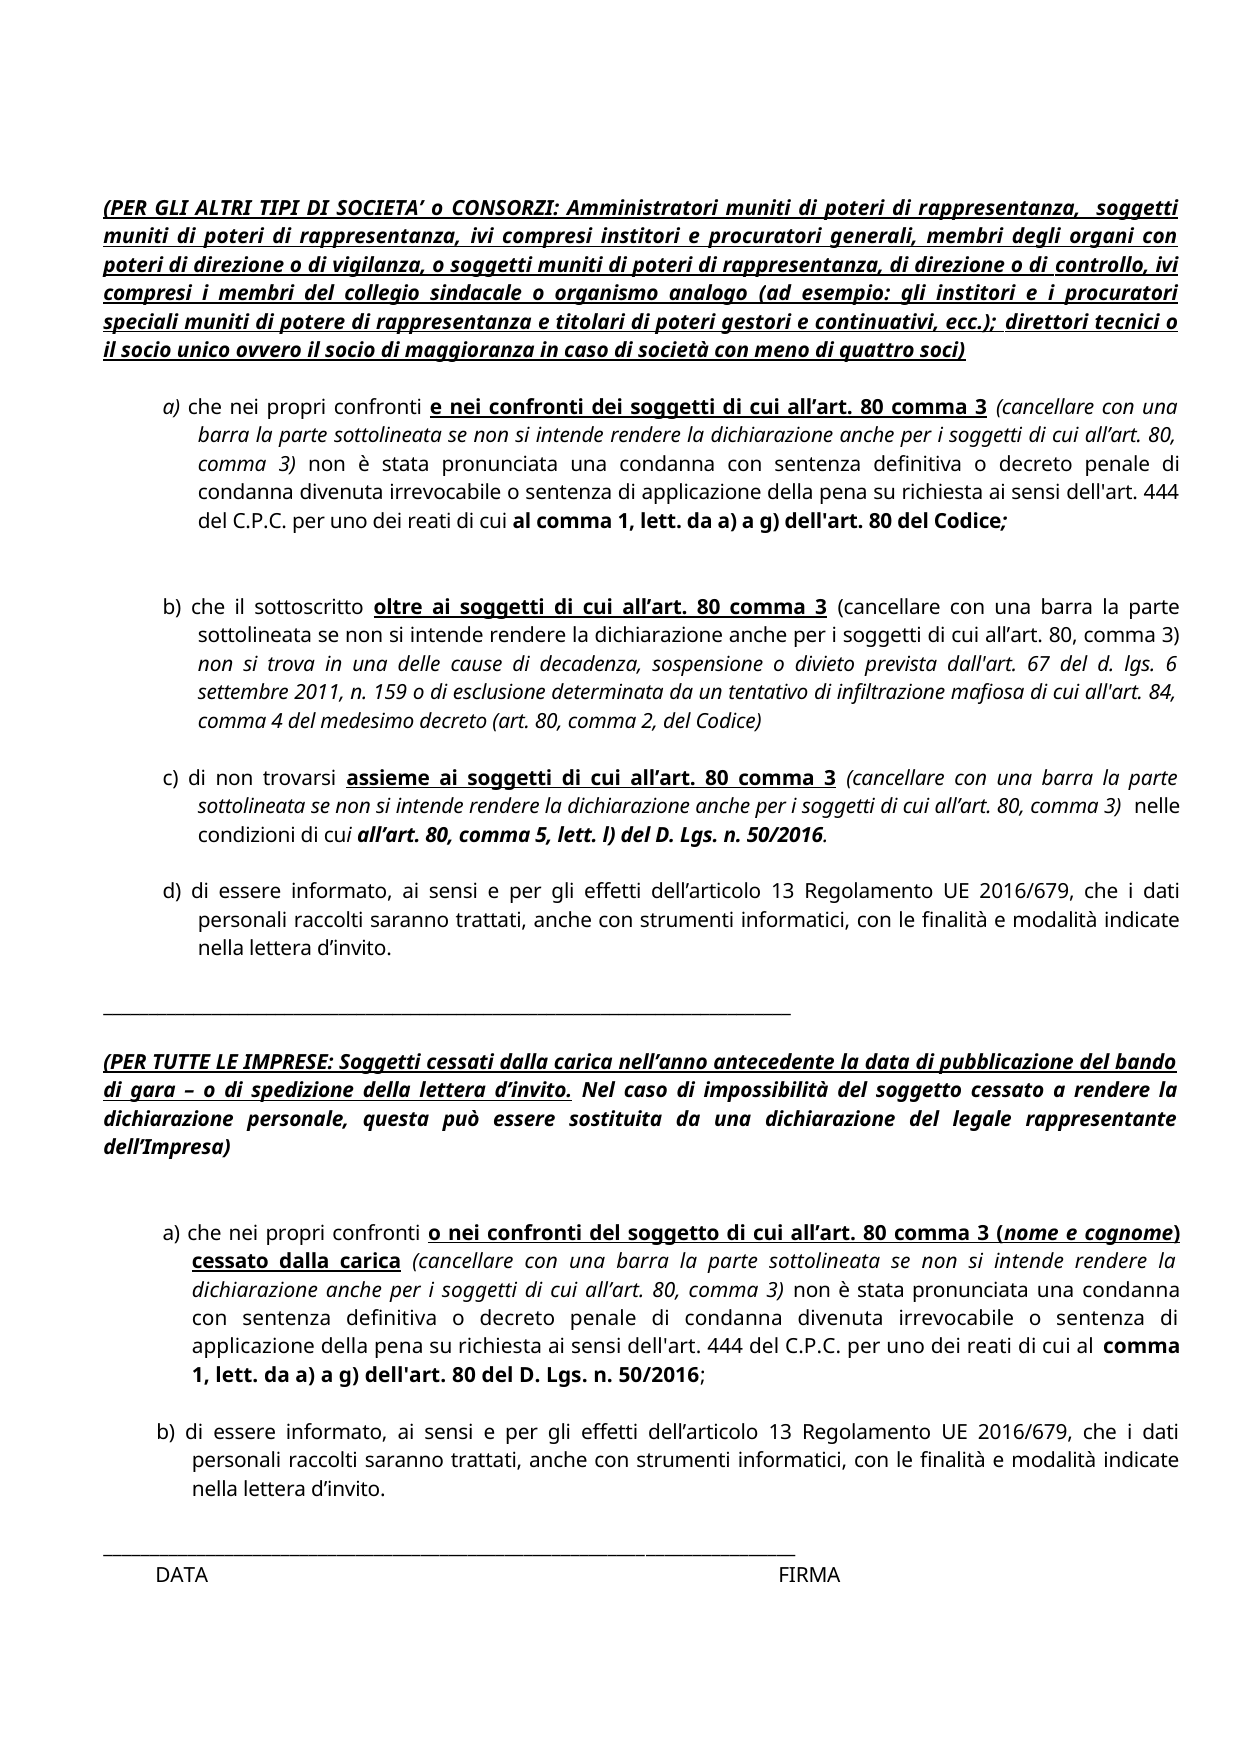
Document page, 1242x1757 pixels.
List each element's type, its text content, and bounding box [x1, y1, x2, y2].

text b) di essere informato, ai sensi e per gli effetti dell’articolo 13 Regolamento UE 2016/679, che i dati personali raccolti saranno trattati, anche con strumenti informatici, con le finalità e modalità indicate nella lettera d’invito. [156, 1417, 1180, 1502]
text (PER TUTTE LE IMPRESE: Soggetti cessati dalla carica nell’anno antecedente la data di pubblicazione del bando di gara – o di spedizione della lettera d’invito. Nel caso di impossibilità del soggetto cessato a rendere la dichiarazione personale, questa può essere sostituita da una dichiarazione del legale rappresentante dell’Impresa) [103, 1047, 1180, 1161]
text c) di non trovarsi assieme ai soggetti di cui all’art. 80 comma 3 (cancellare con una barra la parte sottolineata se non si intende rendere la dichiarazione anche per i soggetti di cui all’art. 80, comma 3) nelle condizioni di cui all’art. 80, comma 5, lett. l) del D. Lgs. n. 50/2016. [162, 763, 1180, 848]
text a) che nei propri confronti e nei confronti dei soggetti di cui all’art. 80 comma 3 (cancellare con una barra la parte sottolineata se non si intende rendere la dichiarazione anche per i soggetti di cui all’art. 80, comma 3) non è stata pronunciata una condanna con sentenza definitiva o decreto penale di condanna divenuta irrevocabile o sentenza di applicazione della pena su richiesta ai sensi dell'art. 444 del C.P.C. per uno dei reati di cui al comma 1, lett. da a) a g) dell'art. 80 del Codice; [162, 392, 1180, 534]
text __________________________________________________________________________ [103, 1532, 1174, 1560]
text (PER GLI ALTRI TIPI DI SOCIETA’ o CONSORZI: Amministratori muniti di poteri di rappresentanza, soggetti muniti di poteri di rappresentanza, ivi compresi institori e procuratori generali, membri degli organi con poteri di direzione o di vigilanza, o soggetti muniti di poteri di rappresentanza, di direzione o di controllo, ivi compresi i membri del collegio sindacale o organismo analogo (ad esempio: gli institori e i procuratori speciali muniti di potere di rappresentanza e titolari di poteri gestori e continuativi, ecc.); direttori tecnici o il socio unico ovvero il socio di maggioranza in caso di società con meno di quattro soci) [103, 193, 1180, 364]
text b) che il sottoscritto oltre ai soggetti di cui all’art. 80 comma 3 (cancellare con una barra la parte sottolineata se non si intende rendere la dichiarazione anche per i soggetti di cui all’art. 80, comma 3) non si trova in una delle cause di decadenza, sospensione o divieto prevista dall'art. 67 del d. lgs. 6 settembre 2011, n. 159 o di esclusione determinata da un tentativo di infiltrazione mafiosa di cui all'art. 84, comma 4 del medesimo decreto (art. 80, comma 2, del Codice) [162, 592, 1180, 734]
text DATA FIRMA [103, 1560, 1180, 1588]
text ____________________________________________________________________________ [103, 990, 1180, 1019]
text d) di essere informato, ai sensi e per gli effetti dell’articolo 13 Regolamento UE 2016/679, che i dati personali raccolti saranno trattati, anche con strumenti informatici, con le finalità e modalità indicate nella lettera d’invito. [162, 877, 1180, 962]
text a) che nei propri confronti o nei confronti del soggetto di cui all’art. 80 comma 3 (nome e cognome) cessato dalla carica (cancellare con una barra la parte sottolineata se non si intende rendere la dichiarazione anche per i soggetti di cui all’art. 80, comma 3) non è stata pronunciata una condanna con sentenza definitiva o decreto penale di condanna divenuta irrevocabile o sentenza di applicazione della pena su richiesta ai sensi dell'art. 444 del C.P.C. per uno dei reati di cui al comma 1, lett. da a) a g) dell'art. 80 del D. Lgs. n. 50/2016; [162, 1218, 1180, 1388]
